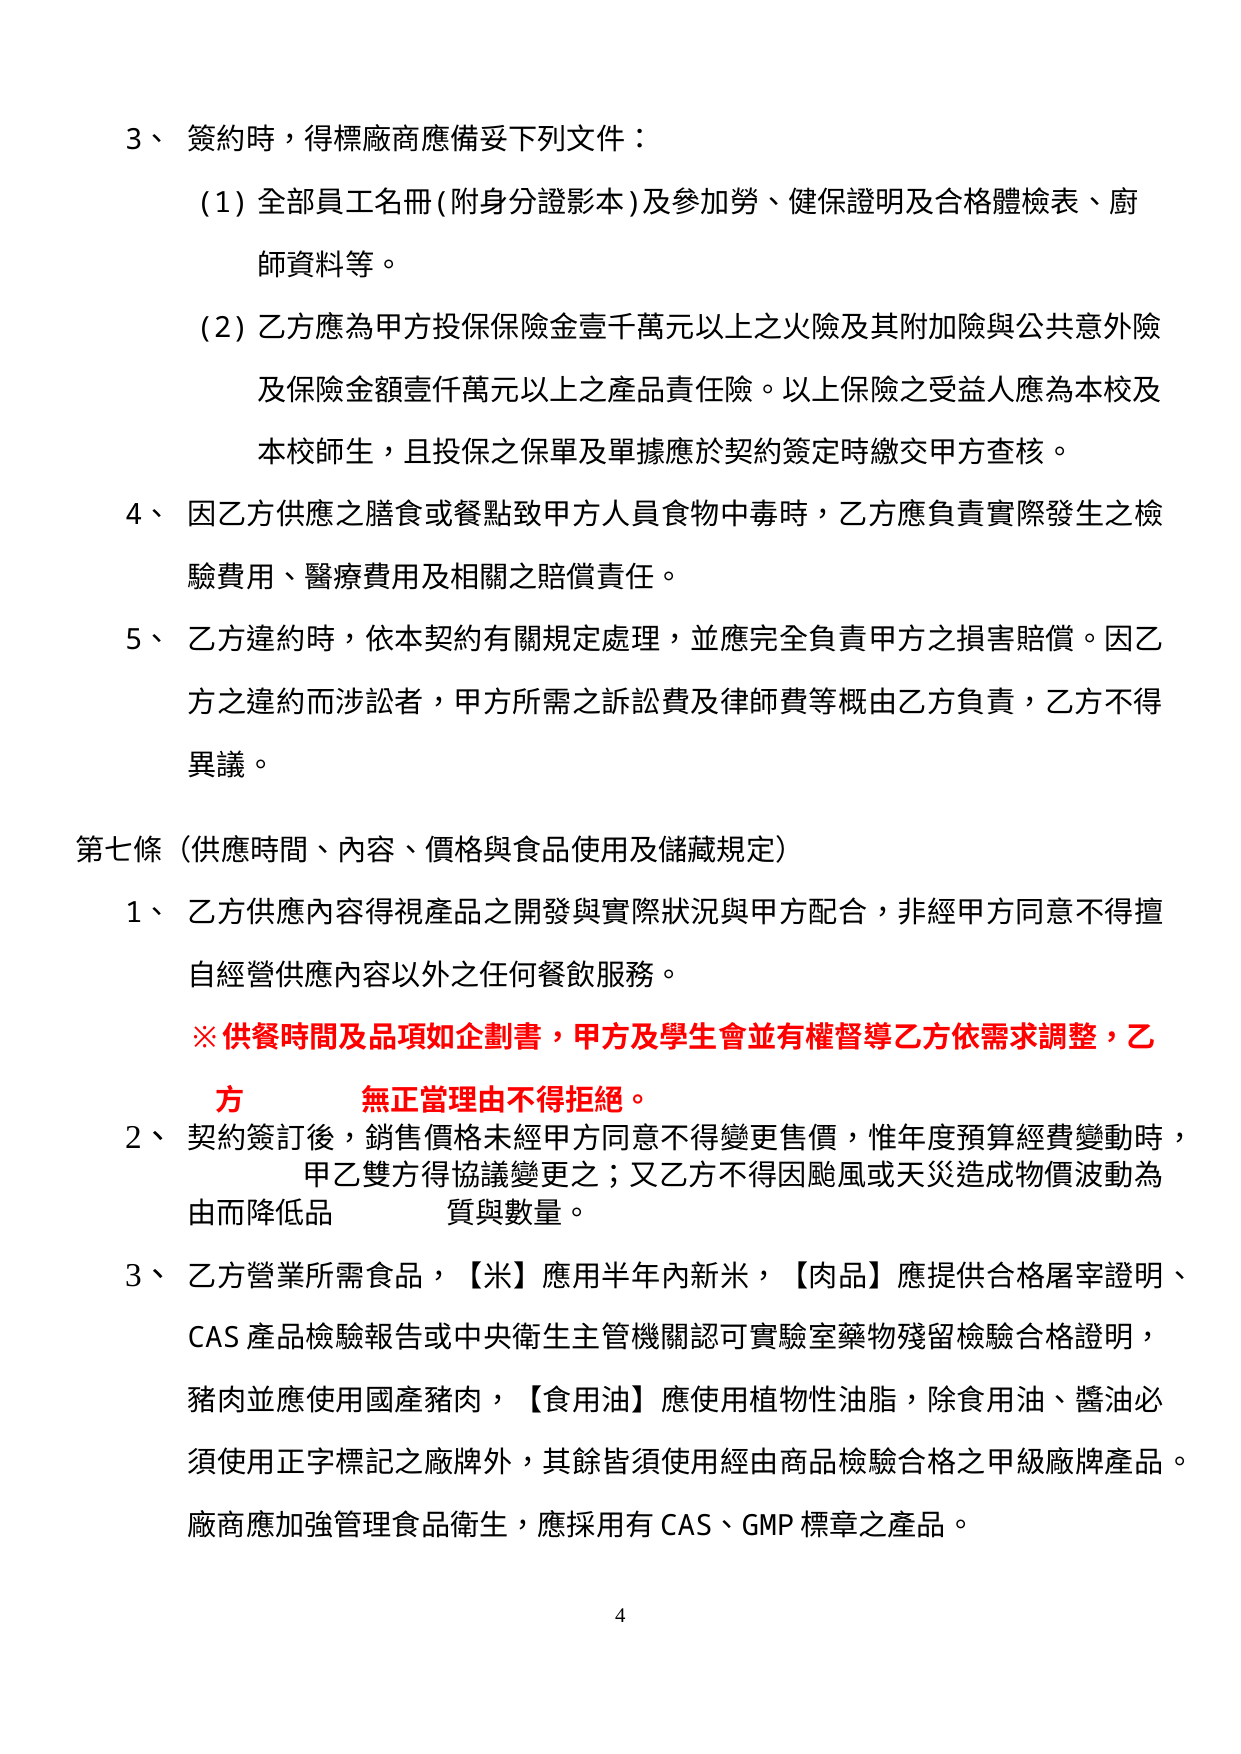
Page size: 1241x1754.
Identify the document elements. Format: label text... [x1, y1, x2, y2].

list 簽約時，得標廠商應備妥下列文件： [125, 96, 1165, 158]
list 乙方營業所需食品，【米】應用半年內新米，【肉品】應提供合格屠宰證明、CAS產品檢驗報告或中央衛生主管機關認可實驗室藥物殘留檢驗合格證明，豬肉並應使用國產豬肉，【食用油】應使用植物性油脂，除食用油、醬油必須使用正字標記之廠牌外，其餘皆須使用經由商品檢驗合格之甲級廠牌產品。廠商應加強管理食品衛生，應採用有CAS、GMP標章之產品。 [125, 1231, 1165, 1543]
list 乙方供應內容得視產品之開發與實際狀況與甲方配合，非經甲方同意不得擅自經營供應內容以外之任何餐飲服務。 [125, 868, 1165, 993]
text ※供餐時間及品項如企劃書，甲方及學生會並有權督導乙方依需求調整，乙方 無正當理由不得拒絕。 [187, 993, 1165, 1118]
text 第七條（供應時間、內容、價格與食品使用及儲藏規定） [75, 806, 1165, 868]
list 因乙方供應之膳食或餐點致甲方人員食物中毒時，乙方應負責實際發生之檢驗費用、醫療費用及相關之賠償責任。 [125, 471, 1165, 596]
list 全部員工名冊(附身分證影本)及參加勞、健保證明及合格體檢表、廚師資料等。 [196, 158, 1165, 283]
list 乙方應為甲方投保保險金壹千萬元以上之火險及其附加險與公共意外險及保險金額壹仟萬元以上之產品責任險。以上保險之受益人應為本校及本校師生，且投保之保單及單據應於契約簽定時繳交甲方查核。 [196, 283, 1165, 471]
list 乙方違約時，依本契約有關規定處理，並應完全負責甲方之損害賠償。因乙方之違約而涉訟者，甲方所需之訴訟費及律師費等概由乙方負責，乙方不得異議。 [125, 596, 1165, 783]
list 契約簽訂後，銷售價格未經甲方同意不得變更售價，惟年度預算經費變動時， 甲乙雙方得協議變更之；又乙方不得因颱風或天災造成物價波動為由而降低品 質與數量。 [125, 1118, 1165, 1231]
